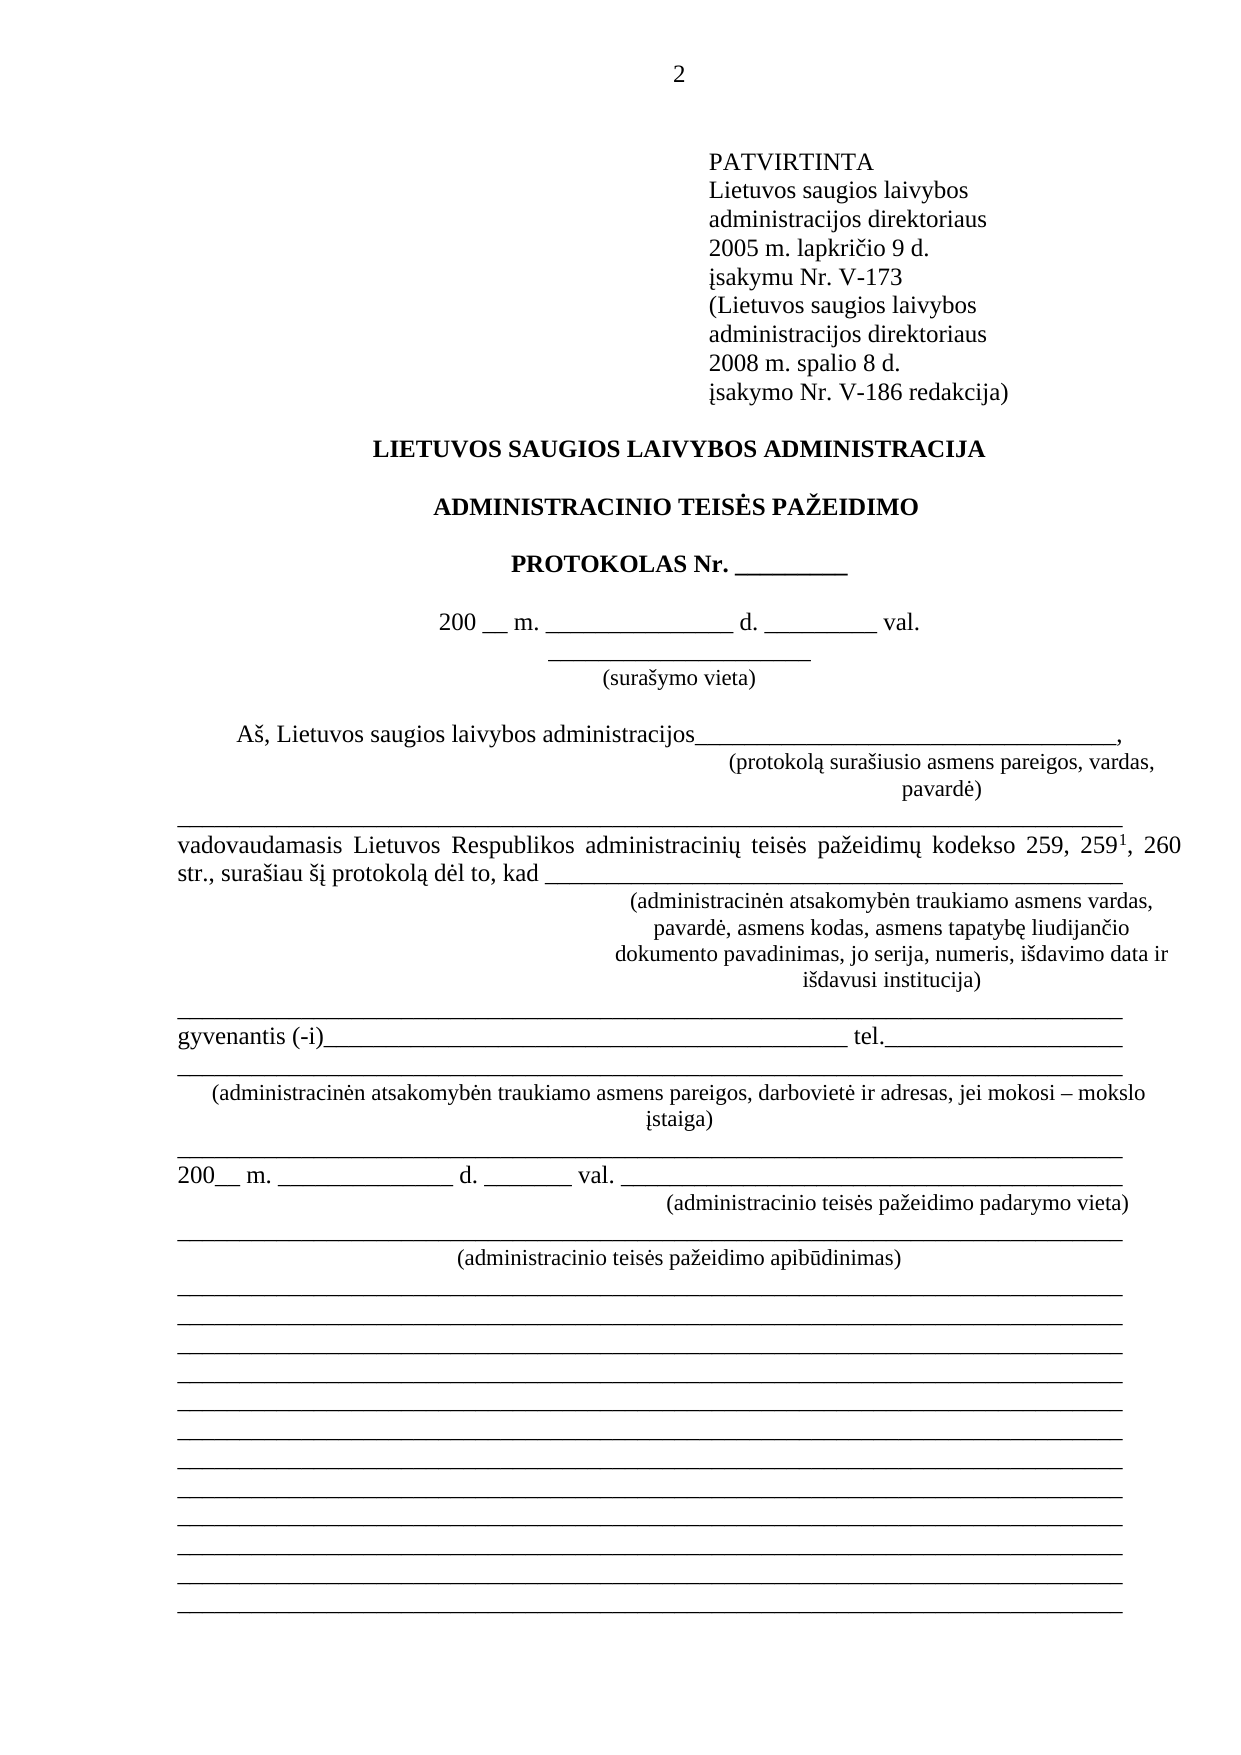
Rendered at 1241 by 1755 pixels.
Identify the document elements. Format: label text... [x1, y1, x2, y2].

text _ [177, 1414, 1181, 1443]
text _ [177, 993, 1181, 1021]
text Lietuvos saugios laivybos [177, 176, 1181, 204]
text įsakymo Nr. V-186 redakcija) [177, 377, 1181, 406]
text PATVIRTINTA [177, 147, 1181, 176]
text (protokolą surašiusio asmens pareigos, vardas, pavardė) [702, 748, 1181, 801]
text _ [177, 1215, 1181, 1244]
text LIETUVOS SAUGIOS LAIVYBOS ADMINISTRACIJA [177, 434, 1181, 463]
text _ [177, 1271, 1181, 1299]
text _ [177, 1386, 1181, 1414]
text 2005 m. lapkričio 9 d. [177, 233, 1181, 262]
text _ [177, 1443, 1181, 1472]
text _ [177, 1558, 1181, 1587]
text _ [177, 1328, 1181, 1357]
text _ [177, 1050, 1181, 1079]
text (surašymo vieta) [177, 664, 1181, 691]
text administracijos direktoriaus [177, 319, 1181, 348]
text administracijos direktoriaus [177, 204, 1181, 233]
text _ [177, 1132, 1181, 1160]
text _ [177, 1472, 1181, 1501]
text įsakymu Nr. V-173 [177, 262, 1181, 291]
text gyvenantis (-i) tel.___________________ [177, 1021, 1181, 1050]
text _ [177, 1299, 1181, 1328]
text _ [177, 1587, 1181, 1616]
text (administracinėn atsakomybėn traukiamo asmens vardas, pavardė, asmens kodas, asmens tapatybę liudijančio dokumento pavadinimas, jo serija, numeris, išdavimo data ir išdavusi institucija) [602, 887, 1181, 993]
text _ [177, 1501, 1181, 1529]
text _ [177, 1357, 1181, 1386]
text (administracinio teisės pažeidimo padarymo vieta) [615, 1189, 1181, 1215]
text _ [177, 1529, 1181, 1558]
text (administracinėn atsakomybėn traukiamo asmens pareigos, darbovietė ir adresas, jei mokosi – mokslo įstaiga) [177, 1079, 1181, 1132]
text (Lietuvos saugios laivybos [177, 291, 1181, 319]
text 2008 m. spalio 8 d. [177, 348, 1181, 377]
text (administracinio teisės pažeidimo apibūdinimas) [177, 1244, 1181, 1271]
text Aš, Lietuvos saugios laivybos administracijos , [177, 719, 1181, 748]
text vadovaudamasis Lietuvos Respublikos administracinių teisės pažeidimų kodekso 259, 2591, 260 str., surašiau šį protokolą dėl to, kad [177, 830, 1181, 887]
text ADMINISTRACINIO TEISĖS PAŽEIDIMO PROTOKOLAS Nr. _________ [177, 492, 1181, 578]
text 200 __ m. _______________ d. _________ val. [177, 607, 1181, 636]
text 200__ m. ______________ d. _______ val. [177, 1160, 1181, 1189]
text _ [177, 801, 1181, 830]
text _____________________ [177, 636, 1181, 664]
